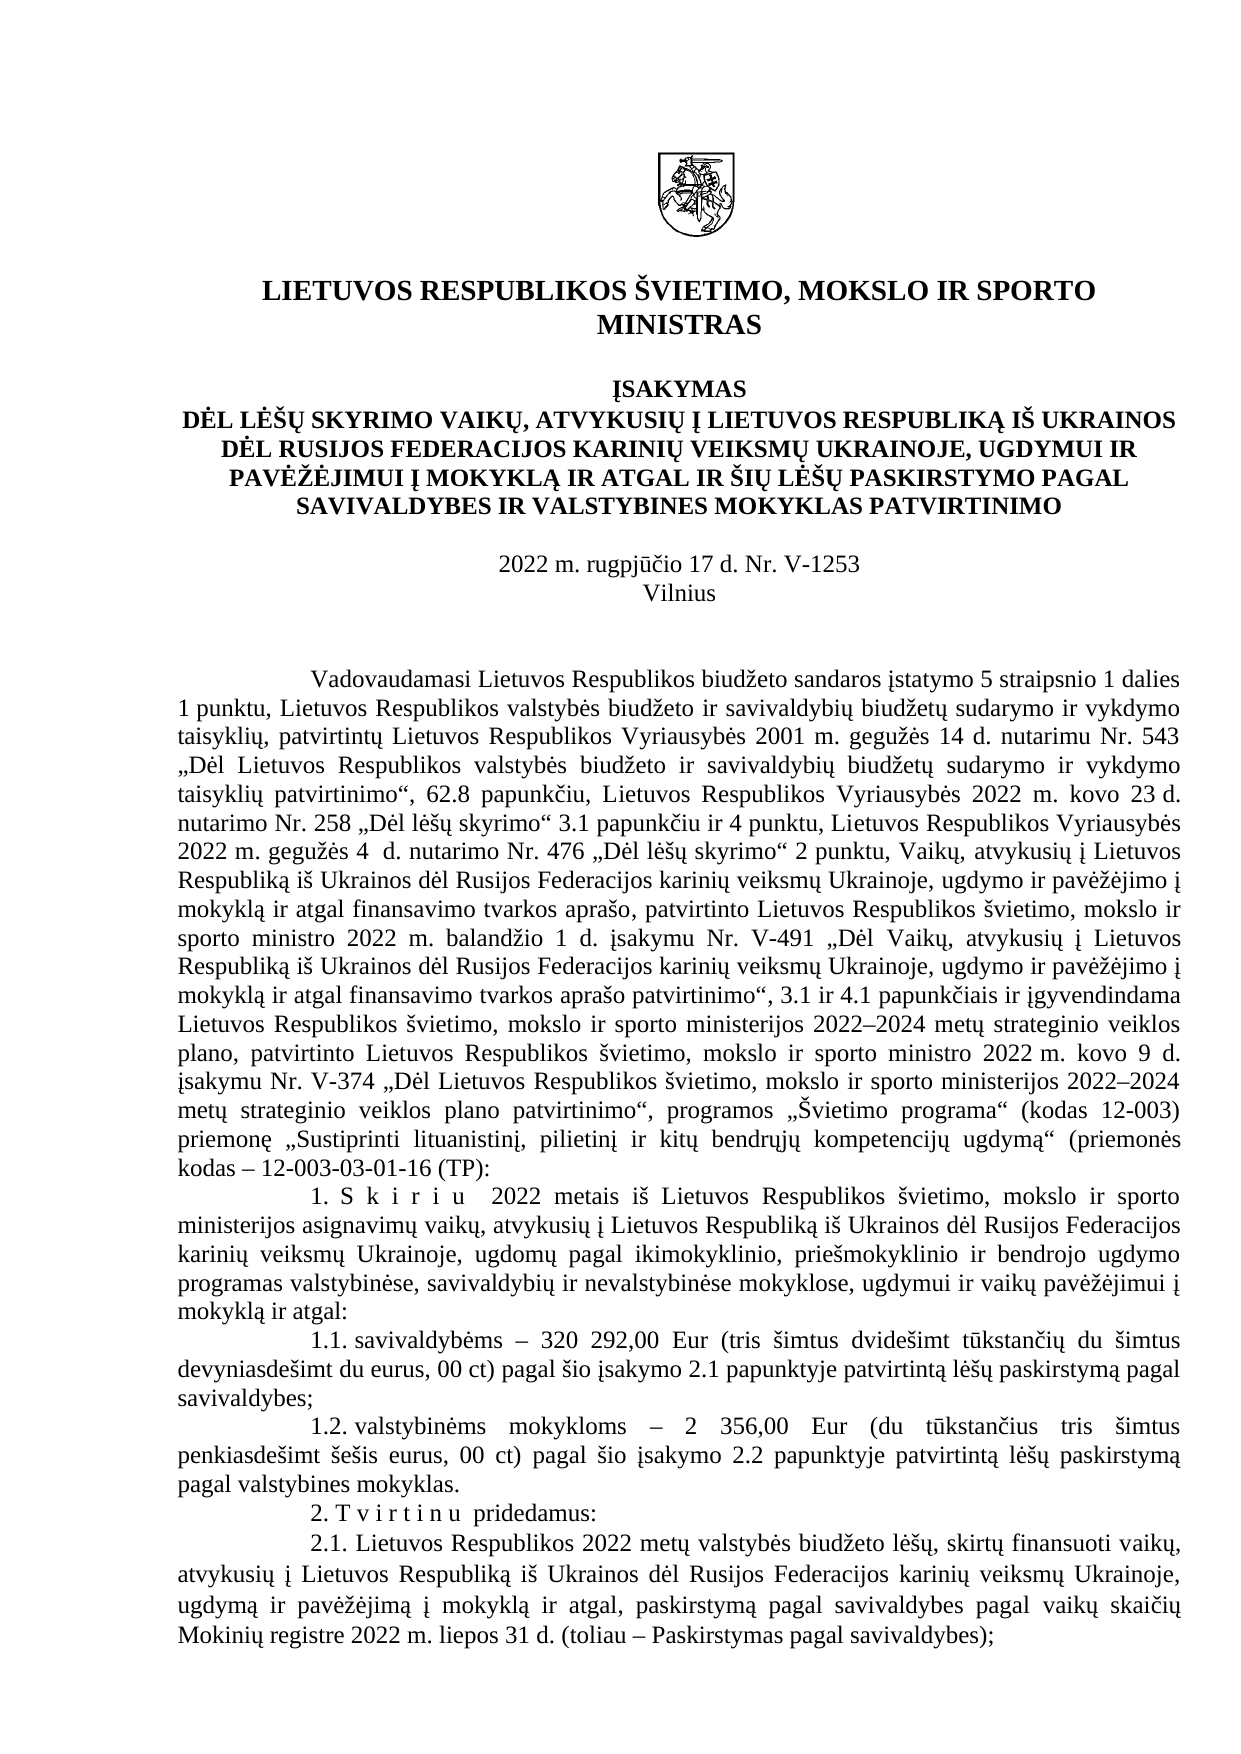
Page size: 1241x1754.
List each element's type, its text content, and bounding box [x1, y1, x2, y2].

text Vadovaudamasi Lietuvos Respublikos biudžeto sandaros įstatymo 5 straipsnio 1 dalies 1 punktu, Lietuvos Respublikos valstybės biudžeto ir savivaldybių biudžetų sudarymo ir vykdymo taisyklių, patvirtintų Lietuvos Respublikos Vyriausybės 2001 m. gegužės 14 d. nutarimu Nr. 543 „Dėl Lietuvos Respublikos valstybės biudžeto ir savivaldybių biudžetų sudarymo ir vykdymo taisyklių patvirtinimo“, 62.8 papunkčiu, Lietuvos Respublikos Vyriausybės 2022 m. kovo 23 d. nutarimo Nr. 258 „Dėl lėšų skyrimo“ 3.1 papunkčiu ir 4 punktu, Lietuvos Respublikos Vyriausybės 2022 m. gegužės 4 d. nutarimo Nr. 476 „Dėl lėšų skyrimo“ 2 punktu, Vaikų, atvykusių į Lietuvos Respubliką iš Ukrainos dėl Rusijos Federacijos karinių veiksmų Ukrainoje, ugdymo ir pavėžėjimo į mokyklą ir atgal finansavimo tvarkos aprašo, patvirtinto Lietuvos Respublikos švietimo, mokslo ir sporto ministro 2022 m. balandžio 1 d. įsakymu Nr. V-491 „Dėl Vaikų, atvykusių į Lietuvos Respubliką iš Ukrainos dėl Rusijos Federacijos karinių veiksmų Ukrainoje, ugdymo ir pavėžėjimo į mokyklą ir atgal finansavimo tvarkos aprašo patvirtinimo“, 3.1 ir 4.1 papunkčiais ir įgyvendindama Lietuvos Respublikos švietimo, mokslo ir sporto ministerijos 2022–2024 metų strateginio veiklos plano, patvirtinto Lietuvos Respublikos švietimo, mokslo ir sporto ministro 2022 m. kovo 9 d. įsakymu Nr. V-374 „Dėl Lietuvos Respublikos švietimo, mokslo ir sporto ministerijos 2022–2024 metų strateginio veiklos plano patvirtinimo“, programos „Švietimo programa“ (kodas 12-003) priemonę „Sustiprinti lituanistinį, pilietinį ir kitų bendrųjų kompetencijų ugdymą“ (priemonės kodas – 12-003-03-01-16 (TP): [177, 664, 1181, 1181]
text 2022 m. rugpjūčio 17 d. Nr. V-1253 [177, 549, 1181, 578]
text Vilnius [177, 578, 1181, 606]
text 1. S k i r i u 2022 metais iš Lietuvos Respublikos švietimo, mokslo ir sporto ministerijos asignavimų vaikų, atvykusių į Lietuvos Respubliką iš Ukrainos dėl Rusijos Federacijos karinių veiksmų Ukrainoje, ugdomų pagal ikimokyklinio, priešmokyklinio ir bendrojo ugdymo programas valstybinėse, savivaldybių ir nevalstybinėse mokyklose, ugdymui ir vaikų pavėžėjimui į mokyklą ir atgal: [177, 1181, 1181, 1325]
text 1.1. savivaldybėms – 320 292,00 Eur (tris šimtus dvidešimt tūkstančių du šimtus devyniasdešimt du eurus, 00 ct) pagal šio įsakymo 2.1 papunktyje patvirtintą lėšų paskirstymą pagal savivaldybes; [177, 1325, 1181, 1411]
text 2. T v i r t i n u pridedamus: [177, 1498, 1181, 1526]
text 2.1. Lietuvos Respublikos 2022 metų valstybės biudžeto lėšų, skirtų finansuoti vaikų, atvykusių į Lietuvos Respubliką iš Ukrainos dėl Rusijos Federacijos karinių veiksmų Ukrainoje, ugdymą ir pavėžėjimą į mokyklą ir atgal, paskirstymą pagal savivaldybes pagal vaikų skaičių Mokinių registre 2022 m. liepos 31 d. (toliau – Paskirstymas pagal savivaldybes); [177, 1528, 1181, 1649]
text LIETUVOS RESPUBLIKOS ŠVIETIMO, MOKSLO IR SPORTO MINISTRAS [177, 273, 1181, 341]
text 1.2. valstybinėms mokykloms – 2 356,00 Eur (du tūkstančius tris šimtus penkiasdešimt šešis eurus, 00 ct) pagal šio įsakymo 2.2 papunktyje patvirtintą lėšų paskirstymą pagal valstybines mokyklas. [177, 1411, 1181, 1498]
text ĮSAKYMAS [177, 374, 1181, 403]
text Dėl lėšų SKYRIMO VAIKŲ, ATVYKUSIŲ Į LIETUVOS RESPUBLIKĄ IŠ UKRAINOS DĖL RUSIJOS FEDERACIJOS KARINIŲ VEIKSMŲ UKRAINOJE, UGDYMUI IR PAVĖŽĖJIMUI Į MOKYKLĄ IR ATGAL IR ŠIŲ LĖŠŲ PASKIRSTYMO PAGAL SAVIVALDYBES IR VALSTYBINES MOKYKLAS PATVIRTINIMO [177, 405, 1181, 520]
